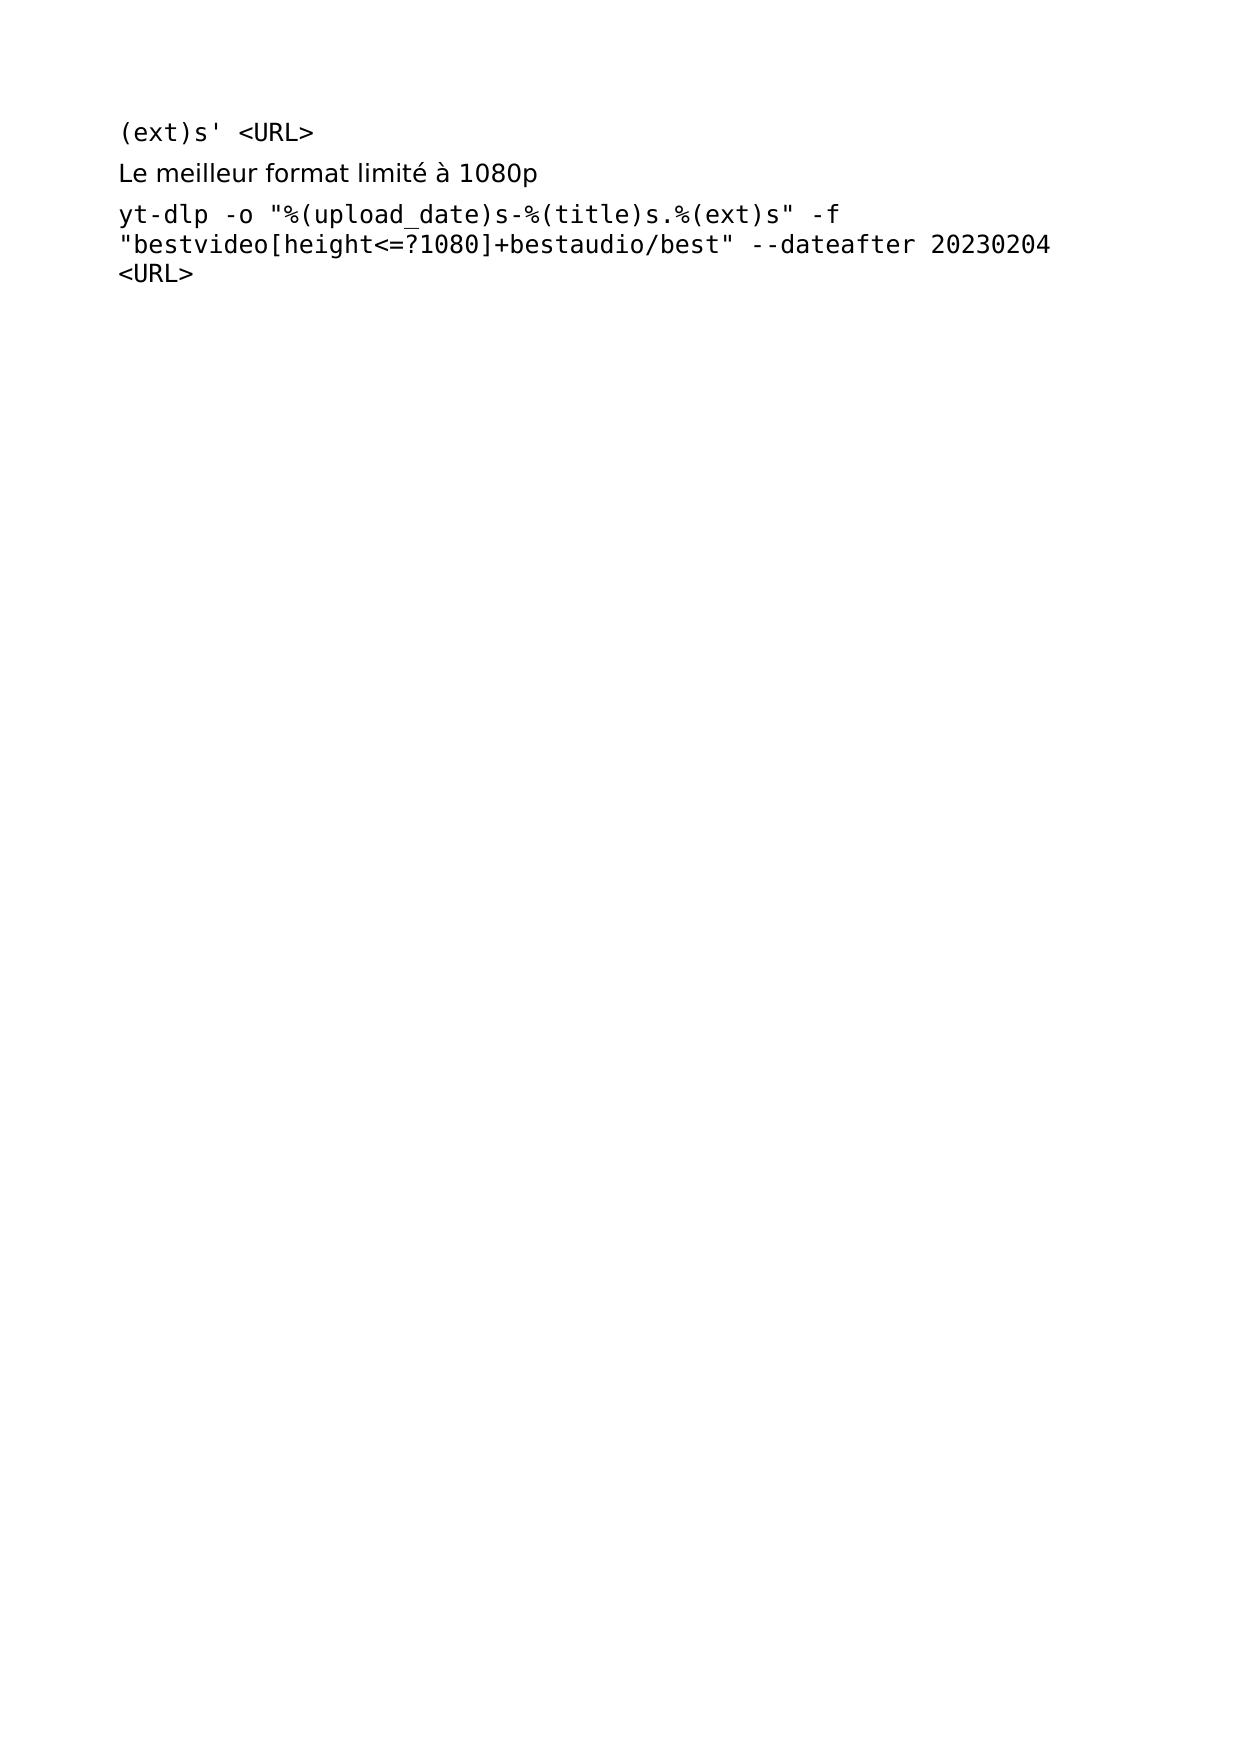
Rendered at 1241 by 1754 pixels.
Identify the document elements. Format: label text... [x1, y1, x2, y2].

text (ext)s' <URL> [118, 118, 1122, 147]
text yt-dlp -o "%(upload_date)s-%(title)s.%(ext)s" -f "bestvideo[height<=?1080]+bestaudio/best" --dateafter 20230204 <URL> [118, 201, 1122, 288]
text Le meilleur format limité à 1080p [118, 159, 1122, 188]
